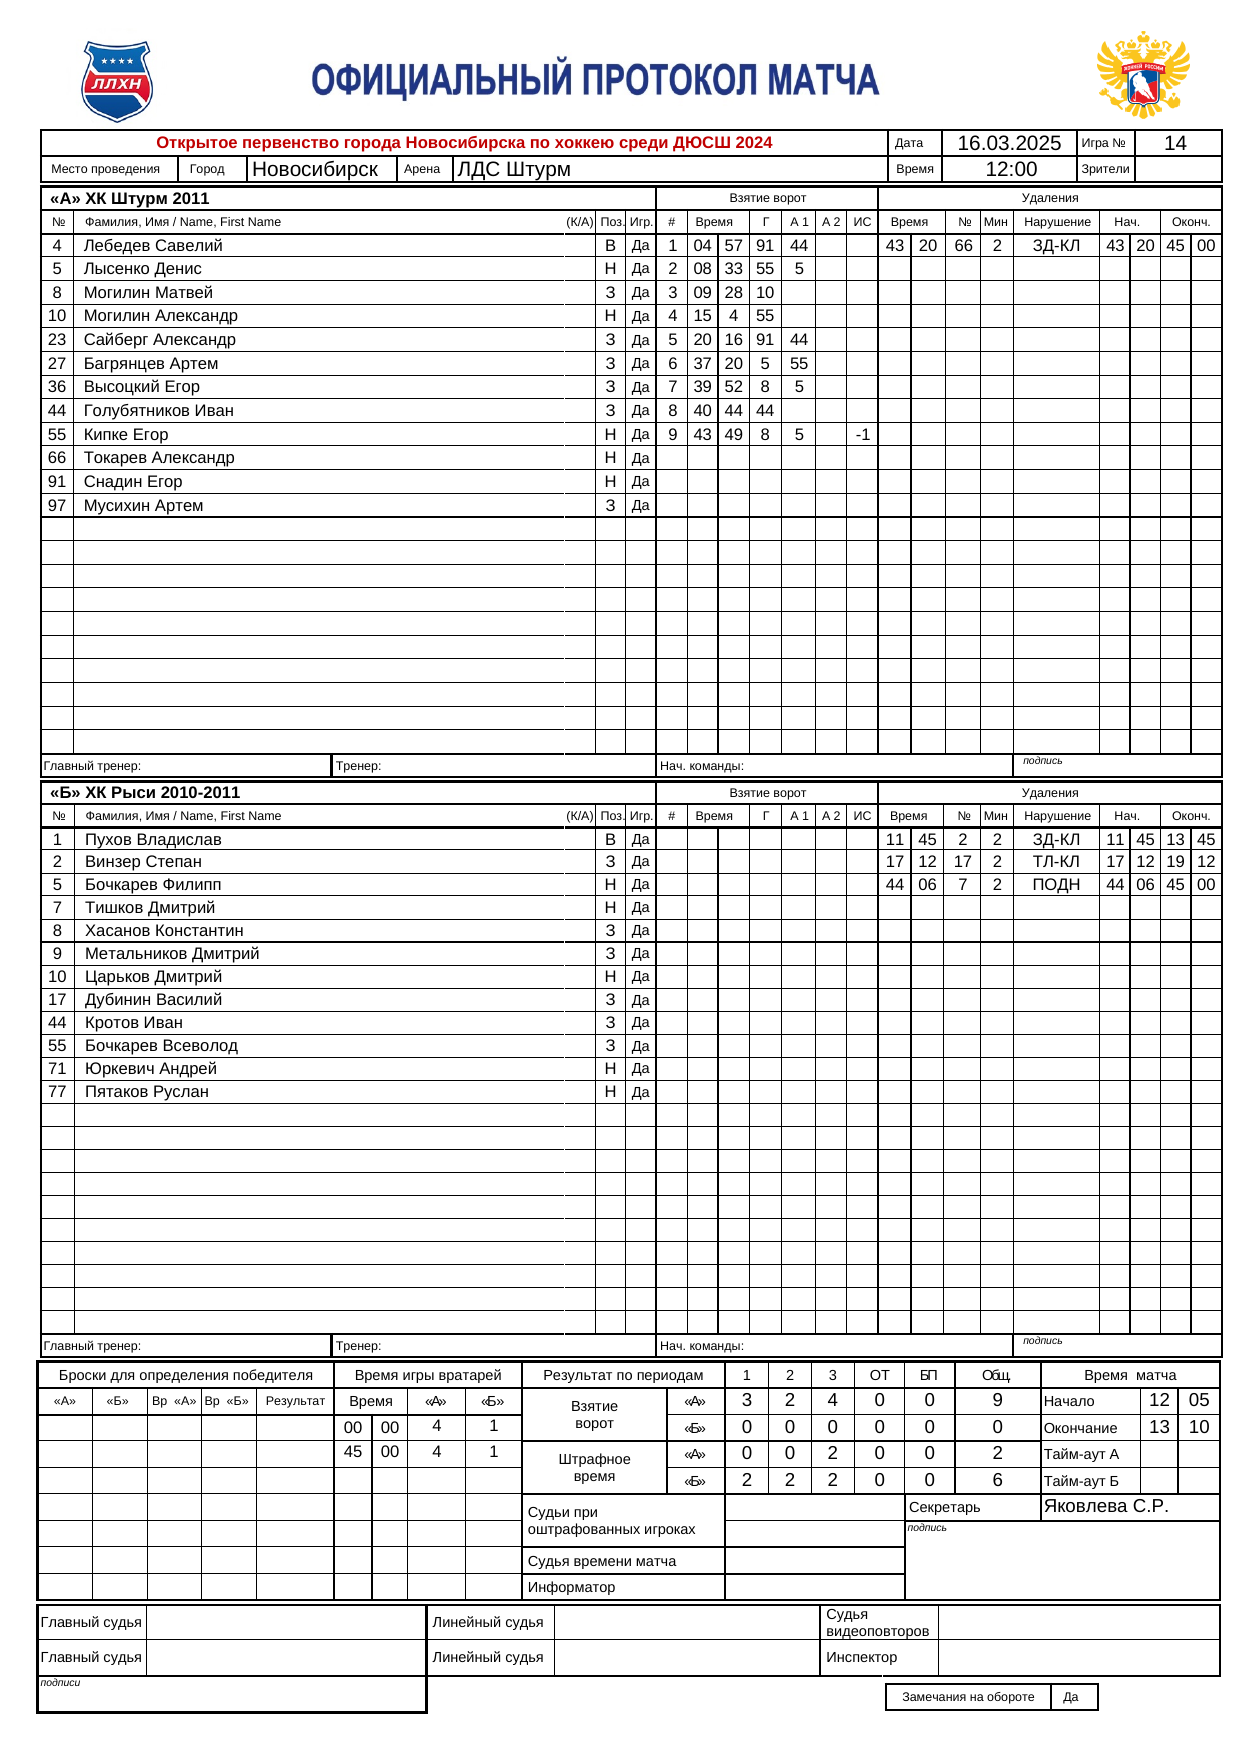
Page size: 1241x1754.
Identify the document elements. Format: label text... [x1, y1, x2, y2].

table_cell Линейный судья [428, 1640, 554, 1675]
table_cell [1192, 518, 1221, 540]
table_cell [1014, 565, 1099, 587]
table_cell 9 [657, 423, 687, 445]
table_cell [847, 352, 877, 374]
table_cell [1100, 989, 1129, 1011]
table_cell Новосибирск [248, 157, 396, 181]
table_cell [750, 588, 781, 611]
table_cell Да [626, 352, 655, 374]
table_cell [1100, 1288, 1129, 1310]
table_cell [912, 281, 945, 303]
table_header Взятие ворот [657, 188, 877, 209]
table_cell [657, 1127, 687, 1149]
table_cell [816, 305, 846, 327]
table_cell [596, 565, 625, 587]
table_cell [782, 612, 815, 634]
table_cell [657, 636, 687, 658]
table_cell [688, 1058, 717, 1079]
table_cell [816, 1219, 846, 1241]
table_cell [596, 707, 625, 729]
table_cell [719, 1012, 749, 1033]
table_cell [912, 565, 945, 587]
table_cell 4 [42, 235, 73, 256]
table_header Взятие ворот [657, 783, 877, 803]
table_cell [202, 1494, 256, 1520]
table_cell [782, 470, 815, 493]
table_cell [879, 376, 910, 398]
table_cell Игр. [626, 211, 655, 233]
table_cell [912, 1219, 943, 1241]
table_cell [1100, 1127, 1129, 1149]
table_cell [847, 636, 877, 658]
table_cell [688, 683, 717, 706]
table_header Удаления [879, 783, 1221, 803]
table_cell [1161, 943, 1190, 964]
table_cell [816, 1150, 846, 1172]
table_cell [1192, 896, 1221, 918]
table_cell [912, 683, 945, 706]
table_cell [688, 989, 717, 1011]
table_cell [981, 1288, 1013, 1310]
table_cell [1192, 470, 1221, 493]
table_header 16.03.2025 [943, 131, 1076, 155]
table_cell [816, 1196, 846, 1218]
table_cell [688, 896, 717, 918]
table_cell [912, 494, 945, 516]
table_cell [847, 612, 877, 634]
table_cell [782, 1288, 815, 1310]
table_cell [782, 1058, 815, 1079]
table_cell [39, 1521, 92, 1546]
table_cell Могилин Матвей [74, 281, 564, 303]
table_cell [1192, 1035, 1221, 1057]
table_cell [257, 1416, 333, 1440]
table_cell [944, 920, 980, 941]
table_cell [1100, 257, 1129, 280]
table_cell [626, 683, 655, 706]
table_cell [466, 1547, 521, 1573]
table_cell [1161, 328, 1190, 351]
table_cell [408, 1547, 465, 1573]
table_cell Да [626, 1058, 655, 1079]
table_cell [816, 1058, 846, 1079]
table_cell [879, 470, 910, 493]
table_cell [75, 1288, 564, 1310]
table_cell [750, 636, 781, 658]
table_cell [782, 966, 815, 987]
table_header Результат по периодам [523, 1363, 724, 1387]
table_cell Главный судья [39, 1606, 146, 1639]
table_cell [912, 1288, 943, 1310]
table_cell [657, 1311, 687, 1333]
table_cell [1014, 659, 1099, 682]
table_cell 6 [956, 1468, 1040, 1493]
table_cell [719, 1219, 749, 1241]
table_cell [847, 1173, 877, 1195]
table_cell [1014, 1219, 1099, 1241]
table_cell [750, 1012, 781, 1033]
table_cell [42, 612, 73, 634]
table_cell [1131, 1081, 1160, 1103]
table_cell [879, 1196, 910, 1218]
table_cell [1014, 730, 1099, 753]
table_cell [74, 683, 564, 706]
table_cell [657, 1035, 687, 1057]
table_cell 4 [408, 1416, 465, 1440]
table_cell [1161, 352, 1190, 374]
table_cell [565, 305, 595, 327]
table_cell 2 [769, 1468, 811, 1493]
table_cell подпись [906, 1522, 1219, 1599]
table_cell [750, 943, 781, 964]
table_cell [726, 1495, 904, 1520]
table_cell 55 [42, 423, 73, 445]
table_cell [75, 1127, 564, 1149]
table_cell [688, 1288, 717, 1310]
table_cell Н [596, 305, 625, 327]
table_cell [688, 1127, 717, 1149]
table_cell [981, 376, 1013, 398]
table_cell Токарев Александр [74, 446, 564, 469]
table_cell [1100, 1104, 1129, 1126]
table_cell [782, 1035, 815, 1057]
table_cell [782, 1012, 815, 1033]
table_cell [981, 612, 1013, 634]
table_cell [1192, 1150, 1221, 1172]
table_cell 19 [1161, 850, 1190, 872]
table_cell [1100, 1150, 1129, 1172]
table_cell [1192, 281, 1221, 303]
table_cell [719, 874, 749, 895]
table_cell [946, 730, 980, 753]
table_cell 13 [1161, 829, 1190, 849]
table_cell [1161, 1219, 1190, 1241]
table_cell [565, 920, 595, 941]
table_cell Время [879, 211, 945, 233]
table_cell [1192, 352, 1221, 374]
table_cell 44 [719, 399, 749, 422]
table_cell [1131, 1150, 1160, 1172]
table_cell Мусихин Артем [74, 494, 564, 516]
table_cell [42, 1127, 74, 1149]
table_cell [847, 399, 877, 422]
table_cell Пухов Владислав [75, 829, 564, 849]
table_cell Да [626, 470, 655, 493]
table_cell [1131, 943, 1160, 964]
table_cell [1161, 446, 1190, 469]
table_cell [688, 565, 717, 587]
table_cell [688, 1265, 717, 1287]
table_cell Да [626, 376, 655, 398]
table_cell [565, 1196, 595, 1218]
table_cell 44 [42, 399, 73, 422]
table_cell [1192, 399, 1221, 422]
table_cell [981, 659, 1013, 682]
table_cell (К/А) [565, 805, 595, 826]
table_cell [719, 659, 749, 682]
table_cell [1161, 423, 1190, 445]
table_cell [1192, 1104, 1221, 1126]
table_cell [847, 1150, 877, 1172]
table_cell 08 [688, 257, 717, 280]
table_cell [74, 730, 564, 753]
table_cell 1 [466, 1416, 521, 1440]
table_cell [1161, 1127, 1190, 1149]
table_cell [1192, 943, 1221, 964]
table_cell [688, 1035, 717, 1057]
table_cell 0 [726, 1415, 768, 1440]
table_cell [1014, 1127, 1099, 1149]
table_cell Голубятников Иван [74, 399, 564, 422]
table_cell 0 [855, 1415, 904, 1440]
table_cell [719, 1311, 749, 1333]
table_cell 52 [719, 376, 749, 398]
table_cell [816, 281, 846, 303]
table_cell [148, 1441, 201, 1467]
table_cell [847, 376, 877, 398]
table_cell [1192, 989, 1221, 1011]
table_cell Оконч. [1161, 805, 1221, 826]
table_cell [719, 1104, 749, 1126]
table_cell [1100, 376, 1129, 398]
table_cell [1131, 541, 1160, 564]
table_cell [816, 683, 846, 706]
table_cell [879, 707, 910, 729]
table_cell [750, 1219, 781, 1241]
table_cell [816, 1242, 846, 1264]
table_cell [565, 1242, 595, 1264]
table_cell [1131, 1012, 1160, 1033]
table_cell [879, 328, 910, 351]
table_cell 16 [719, 328, 749, 351]
table_cell [719, 518, 749, 540]
table_cell [847, 659, 877, 682]
table_cell 0 [769, 1442, 811, 1467]
table_cell [981, 565, 1013, 587]
table_cell [335, 1574, 371, 1599]
table_cell 4 [812, 1389, 854, 1413]
table_cell [1131, 1219, 1160, 1241]
table_cell 44 [879, 874, 910, 895]
table_cell [879, 943, 910, 964]
table_cell [688, 470, 717, 493]
table_cell [1131, 470, 1160, 493]
picture [5, 28, 1197, 129]
table_cell Н [596, 874, 625, 895]
table_cell [147, 1640, 425, 1675]
table_cell [847, 1035, 877, 1057]
table_cell [39, 1416, 92, 1440]
table_cell [816, 1012, 846, 1033]
table_cell [657, 730, 687, 753]
table_cell № [42, 211, 73, 233]
table_cell [816, 494, 846, 516]
table_cell [42, 1196, 74, 1218]
table_cell [688, 588, 717, 611]
table_cell [565, 494, 595, 516]
table_cell 2 [956, 1442, 1040, 1467]
table_cell [879, 518, 910, 540]
table_cell [847, 588, 877, 611]
table_cell 0 [855, 1468, 904, 1493]
table_cell Начало [1042, 1389, 1140, 1413]
table_cell [466, 1494, 521, 1520]
table_cell [1179, 1468, 1219, 1493]
table_cell [946, 707, 980, 729]
table_cell Результат [257, 1389, 333, 1413]
table_cell [782, 588, 815, 611]
table_cell [847, 1127, 877, 1149]
table_cell [912, 1265, 943, 1287]
table_cell подписи [39, 1677, 425, 1711]
table_cell 57 [719, 235, 749, 256]
table_cell [657, 494, 687, 516]
table_cell [1161, 257, 1190, 280]
table_cell [719, 707, 749, 729]
table_cell 44 [750, 399, 781, 422]
table_cell [847, 829, 877, 849]
table_cell [981, 1150, 1013, 1172]
table_cell [1131, 730, 1160, 753]
table_cell Окончание [1042, 1415, 1140, 1440]
table_cell Да [626, 328, 655, 351]
table_cell [1014, 399, 1099, 422]
table_cell Да [626, 896, 655, 918]
table_cell [626, 636, 655, 658]
table_cell Линейный судья [428, 1606, 554, 1639]
table_cell [946, 446, 980, 469]
table_cell [1100, 1058, 1129, 1079]
table_cell [912, 1173, 943, 1195]
table_cell 2 [812, 1468, 854, 1493]
table_cell 2 [981, 235, 1013, 256]
table_cell [1100, 565, 1129, 587]
table_cell [946, 423, 980, 445]
table_cell Винзер Степан [75, 850, 564, 872]
table_cell 44 [782, 328, 815, 351]
table_cell подпись [1014, 1335, 1221, 1356]
table_cell [816, 376, 846, 398]
table_cell [1161, 707, 1190, 729]
table_cell Лебедев Савелий [74, 235, 564, 256]
table_cell [565, 588, 595, 611]
table_cell [42, 659, 73, 682]
table_cell [1192, 659, 1221, 682]
table_cell 45 [912, 829, 943, 849]
table_cell 04 [688, 235, 717, 256]
table_cell [565, 707, 595, 729]
table_cell [373, 1547, 407, 1573]
table_cell 17 [42, 989, 74, 1011]
table_cell [726, 1548, 904, 1573]
table_cell З [596, 352, 625, 374]
table_cell 00 [1192, 235, 1221, 256]
table_cell [1131, 683, 1160, 706]
table_cell [981, 1104, 1013, 1126]
table_cell [657, 565, 687, 587]
table_cell [565, 423, 595, 445]
table_header ОТ [855, 1363, 904, 1387]
table_cell ЛДС Штурм [454, 157, 887, 181]
table_cell А 2 [816, 805, 846, 826]
table_cell [1192, 636, 1221, 658]
table_cell [565, 257, 595, 280]
table_cell 0 [726, 1442, 768, 1467]
table_cell [74, 707, 564, 729]
table_cell [202, 1468, 256, 1493]
table_cell [912, 1150, 943, 1172]
table_cell [202, 1547, 256, 1573]
table_cell [1014, 1081, 1099, 1103]
table_cell [75, 1150, 564, 1172]
table_cell [912, 399, 945, 422]
table_cell [565, 683, 595, 706]
table_cell [565, 1012, 595, 1033]
table_cell [1161, 1173, 1190, 1195]
table_cell [719, 636, 749, 658]
table_cell [816, 423, 846, 445]
table_cell Да [626, 850, 655, 872]
table_cell [946, 565, 980, 587]
table_cell [719, 683, 749, 706]
table_cell [750, 659, 781, 682]
table_cell [1014, 1311, 1099, 1333]
table_cell [782, 730, 815, 753]
table_cell [1131, 612, 1160, 634]
table_cell [816, 896, 846, 918]
table_cell [565, 1081, 595, 1103]
table_cell [596, 1173, 625, 1195]
table_cell [847, 328, 877, 351]
table_cell [42, 1104, 74, 1126]
table_cell [816, 659, 846, 682]
table_cell [1192, 683, 1221, 706]
table_cell [202, 1574, 256, 1599]
table_cell ИС [847, 211, 877, 233]
table_cell [626, 730, 655, 753]
table_cell [42, 730, 73, 753]
table_cell [1131, 636, 1160, 658]
table_cell [1100, 352, 1129, 374]
table_cell [816, 1035, 846, 1057]
table_cell 10 [42, 966, 74, 987]
table_cell [944, 1288, 980, 1310]
table_cell [879, 730, 910, 753]
table_cell [847, 1242, 877, 1264]
table_cell [408, 1494, 465, 1520]
table_cell [657, 541, 687, 564]
table_cell [1100, 707, 1129, 729]
table_cell [657, 707, 687, 729]
table_cell [1192, 1196, 1221, 1218]
table_cell Город [179, 157, 246, 181]
table_cell [688, 1196, 717, 1218]
table_cell [782, 829, 815, 849]
table_cell [944, 943, 980, 964]
table_cell [946, 352, 980, 374]
table_cell [719, 943, 749, 964]
table_cell Информатор [523, 1575, 724, 1599]
table_cell [1192, 920, 1221, 941]
table_header Да [1052, 1685, 1097, 1709]
table_cell [946, 636, 980, 658]
table_cell [944, 1173, 980, 1195]
table_cell [1161, 376, 1190, 398]
table_cell Да [626, 281, 655, 303]
table_cell [1161, 1035, 1190, 1057]
table_cell [1131, 588, 1160, 611]
table_cell [719, 1196, 749, 1218]
table_header «Б» ХК Рыси 2010-2011 [42, 783, 655, 803]
table_cell [981, 281, 1013, 303]
table_cell [981, 1127, 1013, 1149]
table_cell [1100, 494, 1129, 516]
table_cell 91 [750, 328, 781, 351]
table_cell [688, 612, 717, 634]
table_cell [565, 541, 595, 564]
table_cell Главный тренер: [42, 755, 330, 776]
table_cell [750, 1288, 781, 1310]
table_cell [879, 1173, 910, 1195]
table_cell [657, 1058, 687, 1079]
table_cell [912, 1081, 943, 1103]
table_cell [626, 1265, 655, 1287]
table_cell «А» [668, 1389, 724, 1413]
table_cell 17 [879, 850, 910, 872]
table_cell 66 [946, 235, 980, 256]
table_cell [1192, 328, 1221, 351]
table_cell [981, 707, 1013, 729]
table_cell [912, 1242, 943, 1264]
table_cell [879, 1035, 910, 1057]
table_cell [1161, 518, 1190, 540]
table_cell [657, 966, 687, 987]
table_cell [879, 966, 910, 987]
table_cell [1192, 446, 1221, 469]
table_cell 10 [750, 281, 781, 303]
table_cell 43 [688, 423, 717, 445]
table_cell [1131, 281, 1160, 303]
table_cell [719, 1081, 749, 1103]
table_cell [1192, 966, 1221, 987]
table_cell [408, 1521, 465, 1546]
table_cell [847, 518, 877, 540]
table_cell [719, 494, 749, 516]
table_cell [626, 541, 655, 564]
table_header 2 [769, 1363, 811, 1387]
table_cell [847, 257, 877, 280]
table_cell «А» [668, 1442, 724, 1467]
table_cell [816, 850, 846, 872]
table_cell [1100, 328, 1129, 351]
table_cell [981, 1058, 1013, 1079]
table_cell [719, 966, 749, 987]
table_cell [1014, 588, 1099, 611]
table_cell [565, 966, 595, 987]
table_cell 45 [1131, 829, 1160, 849]
table_cell [946, 541, 980, 564]
table_cell [148, 1547, 201, 1573]
table_cell [1014, 470, 1099, 493]
table_cell [1131, 518, 1160, 540]
table_cell [626, 659, 655, 682]
table_cell [816, 707, 846, 729]
table_cell [1131, 446, 1160, 469]
table_cell 20 [688, 328, 717, 351]
table_cell [42, 1242, 74, 1264]
table_cell [1014, 943, 1099, 964]
table_cell [946, 588, 980, 611]
table_cell [847, 281, 877, 303]
table_cell [782, 1311, 815, 1333]
table_cell 71 [42, 1058, 74, 1079]
table_cell [373, 1494, 407, 1520]
table_cell [816, 989, 846, 1011]
table_cell ИС [847, 805, 877, 826]
table_cell З [596, 920, 625, 941]
table_cell 12 [1141, 1389, 1177, 1413]
table_cell [1014, 257, 1099, 280]
table_cell А 1 [782, 211, 815, 233]
table_cell [944, 989, 980, 1011]
table_cell [816, 612, 846, 634]
table_cell [782, 636, 815, 658]
table_cell [1100, 1035, 1129, 1057]
table_cell 00 [335, 1416, 371, 1440]
table_cell [42, 707, 73, 729]
table_cell [565, 989, 595, 1011]
table_cell [782, 1127, 815, 1149]
table_cell Время [335, 1389, 407, 1413]
table_cell З [596, 494, 625, 516]
table_cell 06 [1131, 874, 1160, 895]
table_cell [1100, 541, 1129, 564]
table_cell [1100, 588, 1129, 611]
table_cell [1100, 683, 1129, 706]
table_cell [981, 683, 1013, 706]
table_cell [565, 1127, 595, 1149]
table_cell [782, 281, 815, 303]
table_cell [657, 470, 687, 493]
table_cell 1 [657, 235, 687, 256]
table_cell [1100, 518, 1129, 540]
table_cell [847, 1288, 877, 1310]
table_cell [944, 966, 980, 987]
table_cell 2 [981, 829, 1013, 849]
table_cell [626, 1288, 655, 1310]
table_cell [1100, 612, 1129, 634]
table_cell [944, 1196, 980, 1218]
table_cell [782, 494, 815, 516]
table_header Удаления [879, 188, 1221, 209]
table_cell [74, 612, 564, 634]
table_cell [626, 1196, 655, 1218]
table_cell 11 [1100, 829, 1129, 849]
table_cell [1014, 636, 1099, 658]
table_cell [688, 920, 717, 941]
table_cell [1161, 1058, 1190, 1079]
table_cell Да [626, 1081, 655, 1103]
table_cell [596, 1104, 625, 1126]
table_cell [719, 565, 749, 587]
table_cell 55 [750, 305, 781, 327]
table_cell [912, 1196, 943, 1218]
table_cell подпись [1014, 755, 1221, 776]
table_cell [912, 1311, 943, 1333]
table_cell ЗД-КЛ [1014, 829, 1099, 849]
table_cell [1161, 1311, 1190, 1333]
table_cell [816, 829, 846, 849]
table_cell [1192, 376, 1221, 398]
table_header БП [905, 1363, 954, 1387]
table_cell Н [596, 423, 625, 445]
table_cell [1131, 1173, 1160, 1195]
table_cell 0 [855, 1389, 904, 1413]
table_cell 12 [1192, 850, 1221, 872]
table_cell [688, 1012, 717, 1033]
table_cell [879, 1311, 910, 1333]
table_cell [879, 1242, 910, 1264]
table_cell [1131, 494, 1160, 516]
table_cell [1192, 1242, 1221, 1264]
table_cell [981, 1012, 1013, 1033]
table_cell [847, 1219, 877, 1241]
table_cell Да [626, 305, 655, 327]
table_cell [74, 565, 564, 587]
table_cell [946, 518, 980, 540]
table_cell [1192, 541, 1221, 564]
table_cell [816, 446, 846, 469]
table_cell Кипке Егор [74, 423, 564, 445]
table_cell [946, 683, 980, 706]
table_cell [565, 470, 595, 493]
table_cell [257, 1441, 333, 1467]
table_cell [1100, 920, 1129, 941]
table_cell [782, 896, 815, 918]
table_cell [1161, 470, 1190, 493]
table_cell [1192, 612, 1221, 634]
table_cell [981, 920, 1013, 941]
table_cell [750, 541, 781, 564]
table_header Броски для определения победителя [39, 1363, 333, 1387]
table_cell 7 [944, 874, 980, 895]
table_cell [847, 1012, 877, 1033]
table_header Время игры вратарей [335, 1363, 521, 1387]
table_cell [1131, 399, 1160, 422]
table_cell [1014, 423, 1099, 445]
table_cell [816, 1104, 846, 1126]
table_cell Главный тренер: [42, 1335, 330, 1356]
table_cell Да [626, 257, 655, 280]
table_cell [1100, 446, 1129, 469]
table_cell [657, 1081, 687, 1103]
table_cell Да [626, 494, 655, 516]
table_cell [750, 494, 781, 516]
table_cell [1192, 423, 1221, 445]
table_cell 10 [1179, 1415, 1219, 1440]
table_cell [1100, 730, 1129, 753]
table_cell [946, 494, 980, 516]
table_cell Вр «Б» [202, 1389, 256, 1413]
table_cell Взятие ворот [523, 1389, 666, 1440]
table_cell [147, 1606, 425, 1639]
table_cell [1161, 1242, 1190, 1264]
table_cell Н [596, 896, 625, 918]
table_cell [1192, 1219, 1221, 1241]
table_cell [657, 518, 687, 540]
table_cell [565, 636, 595, 658]
table_cell А 2 [816, 211, 846, 233]
table_cell [1161, 920, 1190, 941]
table_cell [1014, 518, 1099, 540]
table_cell [75, 1219, 564, 1241]
table_cell [75, 1311, 564, 1333]
table_cell 2 [981, 850, 1013, 872]
table_cell № [946, 211, 980, 233]
table_cell 20 [1131, 235, 1160, 256]
table_cell [626, 1150, 655, 1172]
table_cell [912, 470, 945, 493]
table_cell [912, 612, 945, 634]
table_cell [750, 730, 781, 753]
table_cell [1014, 1104, 1099, 1126]
table_cell 10 [42, 305, 73, 327]
table_cell [1192, 707, 1221, 729]
table_cell [565, 1311, 595, 1333]
table_cell [981, 494, 1013, 516]
table_cell 7 [657, 376, 687, 398]
table_cell [782, 1196, 815, 1218]
table_cell [1161, 896, 1190, 918]
table_cell [719, 470, 749, 493]
table_cell Тренер: [333, 755, 655, 776]
table_cell [1100, 1311, 1129, 1333]
table_cell Оконч. [1161, 211, 1221, 233]
table_cell [1131, 1196, 1160, 1218]
table_cell [981, 470, 1013, 493]
table_cell [688, 874, 717, 895]
table_cell [202, 1441, 256, 1467]
table_cell [944, 1035, 980, 1057]
table_cell [750, 1058, 781, 1079]
table_header Общ. [956, 1363, 1040, 1387]
table_cell [39, 1441, 92, 1467]
table_cell [750, 612, 781, 634]
table_cell [565, 1104, 595, 1126]
table_cell Г [750, 805, 781, 826]
table_cell Да [626, 989, 655, 1011]
table_cell [944, 1265, 980, 1287]
table_cell [74, 659, 564, 682]
table_cell 27 [42, 352, 73, 374]
table_cell [847, 896, 877, 918]
table_cell 4 [719, 305, 749, 327]
table_cell [1131, 1242, 1160, 1264]
table_cell [688, 659, 717, 682]
table_cell [946, 659, 980, 682]
table_cell [1014, 989, 1099, 1011]
table_cell А 1 [782, 805, 815, 826]
table_cell З [596, 850, 625, 872]
table_cell [688, 1081, 717, 1103]
table_cell [782, 707, 815, 729]
table_cell Нарушение [1014, 211, 1099, 233]
table_cell [626, 1173, 655, 1195]
table_cell [719, 1127, 749, 1149]
table_cell [879, 920, 910, 941]
table_cell [1014, 1012, 1099, 1033]
table_cell [981, 352, 1013, 374]
table_cell [1161, 1150, 1190, 1172]
table_cell [912, 1104, 943, 1126]
table_cell [1161, 541, 1190, 564]
table_cell 0 [812, 1415, 854, 1440]
table_cell Пятаков Руслан [75, 1081, 564, 1103]
table_cell [816, 470, 846, 493]
table_cell [596, 612, 625, 634]
table_cell [565, 659, 595, 682]
table_cell [657, 1219, 687, 1241]
table_cell [847, 565, 877, 587]
table_cell [1161, 1104, 1190, 1126]
table_cell [883, 1677, 1220, 1681]
table_cell [596, 588, 625, 611]
table_cell [565, 850, 595, 872]
table_cell 00 [373, 1441, 407, 1467]
table_cell 55 [750, 257, 781, 280]
table_cell 66 [42, 446, 73, 469]
table_cell [42, 565, 73, 587]
table_cell [596, 636, 625, 658]
table_cell 2 [42, 850, 74, 872]
table_cell [1014, 612, 1099, 634]
table_cell [912, 707, 945, 729]
table_cell 55 [782, 352, 815, 374]
table_header Замечания на обороте [887, 1685, 1050, 1709]
table_cell [335, 1547, 371, 1573]
table_cell 44 [782, 235, 815, 256]
table_cell [39, 1547, 92, 1573]
table_cell [750, 1311, 781, 1333]
table_cell Г [750, 211, 781, 233]
table_cell 8 [750, 423, 781, 445]
table_cell [782, 446, 815, 469]
table_cell [1014, 920, 1099, 941]
table_cell 2 [981, 874, 1013, 895]
table_cell [42, 518, 73, 540]
table_cell [626, 588, 655, 611]
table_cell [879, 659, 910, 682]
table_cell 40 [688, 399, 717, 422]
table_cell [565, 518, 595, 540]
table_cell [981, 446, 1013, 469]
table_cell Тренер: [333, 1335, 655, 1356]
table_cell [750, 850, 781, 872]
table_cell [42, 1311, 74, 1333]
table_cell (К/А) [565, 211, 595, 233]
table_cell 12 [912, 850, 943, 872]
table_cell [847, 470, 877, 493]
table_cell Судьи при оштрафованных игроках [523, 1495, 724, 1546]
table_cell [1161, 1012, 1190, 1033]
table_cell [626, 518, 655, 540]
table_cell Лысенко Денис [74, 257, 564, 280]
table_cell [626, 1311, 655, 1333]
table_cell [688, 966, 717, 987]
table_cell [596, 1311, 625, 1333]
table_cell [1192, 494, 1221, 516]
table_cell [565, 943, 595, 964]
table_cell 45 [1161, 874, 1190, 895]
table_cell [1131, 920, 1160, 941]
table_cell 20 [912, 235, 945, 256]
table_cell [565, 1219, 595, 1241]
table_cell З [596, 1035, 625, 1057]
table_cell [944, 1242, 980, 1264]
table_cell [981, 1196, 1013, 1218]
table_cell [750, 1104, 781, 1126]
table_cell [946, 281, 980, 303]
table_cell [719, 730, 749, 753]
table_cell [879, 683, 910, 706]
table_cell [782, 1173, 815, 1195]
table_cell Игр. [626, 805, 655, 826]
table_cell 5 [782, 257, 815, 280]
table_cell [912, 896, 943, 918]
table_cell [1192, 565, 1221, 587]
table_cell 5 [782, 376, 815, 398]
table_cell 55 [42, 1035, 74, 1057]
table_cell Поз. [596, 211, 625, 233]
table_cell [816, 565, 846, 587]
table_cell [816, 541, 846, 564]
table_cell [1131, 989, 1160, 1011]
table_cell 4 [408, 1441, 465, 1467]
table_cell [981, 518, 1013, 540]
table_cell [1192, 1311, 1221, 1333]
table_cell [782, 1104, 815, 1126]
table_cell [148, 1574, 201, 1599]
table_cell 28 [719, 281, 749, 303]
table_cell [74, 588, 564, 611]
table_cell [1131, 328, 1160, 351]
table_cell 45 [335, 1441, 371, 1467]
table_cell [981, 1242, 1013, 1264]
table_cell [1192, 305, 1221, 327]
table_cell [466, 1521, 521, 1546]
table_cell [816, 399, 846, 422]
table_cell [596, 541, 625, 564]
table_cell [981, 541, 1013, 564]
table_cell Н [596, 257, 625, 280]
table_cell 0 [905, 1442, 954, 1467]
table_cell [750, 989, 781, 1011]
table_cell Могилин Александр [74, 305, 564, 327]
table_cell «А» [408, 1389, 465, 1413]
table_cell [657, 588, 687, 611]
table_cell [257, 1468, 333, 1493]
table_cell [726, 1575, 904, 1599]
table_cell [74, 518, 564, 540]
table_cell Время [879, 805, 943, 826]
table_cell [1161, 659, 1190, 682]
table_cell [750, 707, 781, 729]
table_cell [1161, 966, 1190, 987]
table_cell [912, 659, 945, 682]
table_cell [373, 1468, 407, 1493]
table_cell [912, 328, 945, 351]
table_cell «Б» [93, 1389, 147, 1413]
table_cell [726, 1521, 904, 1546]
table_cell 91 [750, 235, 781, 256]
table_cell [1014, 328, 1099, 351]
table_cell ПОДН [1014, 874, 1099, 895]
table_cell [93, 1574, 147, 1599]
table_cell [1014, 376, 1099, 398]
table_cell [912, 305, 945, 327]
table_cell [782, 920, 815, 941]
table_cell [782, 1265, 815, 1287]
table_cell [719, 989, 749, 1011]
table_cell 00 [373, 1416, 407, 1440]
table_cell [596, 683, 625, 706]
table_cell Зрители [1078, 157, 1134, 181]
table_cell [816, 352, 846, 374]
table_cell 8 [657, 399, 687, 422]
table_cell [816, 588, 846, 611]
table_cell [782, 1219, 815, 1241]
table_cell [719, 1173, 749, 1195]
table_cell 0 [905, 1468, 954, 1493]
table_cell [912, 730, 945, 753]
table_cell [1131, 257, 1160, 280]
table_cell [816, 518, 846, 540]
table_cell [981, 305, 1013, 327]
table_cell [750, 1242, 781, 1264]
table_cell [782, 850, 815, 872]
table_cell [565, 874, 595, 895]
table_cell [879, 423, 910, 445]
table_cell [335, 1521, 371, 1546]
table_cell [816, 966, 846, 987]
table_cell [847, 850, 877, 872]
table_cell [1131, 1104, 1160, 1126]
table_cell [1014, 1265, 1099, 1287]
table_cell [596, 1219, 625, 1241]
table_cell З [596, 399, 625, 422]
table_cell Вр «А» [148, 1389, 201, 1413]
table_cell # [657, 805, 687, 826]
table_cell [1014, 541, 1099, 564]
table_cell [750, 874, 781, 895]
table_cell 45 [1161, 235, 1190, 256]
table_cell [782, 659, 815, 682]
table_cell [1131, 352, 1160, 374]
table_cell [1131, 1265, 1160, 1287]
table_cell [912, 588, 945, 611]
table_cell [879, 588, 910, 611]
table_cell [879, 1150, 910, 1172]
table_cell [1131, 896, 1160, 918]
table_cell 06 [912, 874, 943, 895]
table_cell [912, 1035, 943, 1057]
table_cell [1179, 1441, 1219, 1467]
table_cell [93, 1416, 147, 1440]
table_cell Багрянцев Артем [74, 352, 564, 374]
table_cell -1 [847, 423, 877, 445]
table_cell [42, 588, 73, 611]
table_cell [879, 399, 910, 422]
table_cell 8 [42, 281, 73, 303]
table_cell [688, 1311, 717, 1333]
table_cell [1131, 423, 1160, 445]
table_cell 1 [42, 829, 74, 849]
table_cell [782, 305, 815, 327]
table_cell [1100, 281, 1129, 303]
table_cell [981, 966, 1013, 987]
table_cell [93, 1441, 147, 1467]
table_cell [946, 328, 980, 351]
table_cell [1161, 281, 1190, 303]
table_cell «Б » [466, 1389, 521, 1413]
table_cell [847, 1196, 877, 1218]
table_cell [1161, 683, 1190, 706]
table_cell [981, 399, 1013, 422]
table_header 1 [726, 1363, 768, 1387]
table_cell [1100, 1219, 1129, 1241]
table_cell [879, 896, 910, 918]
table_cell [1161, 399, 1190, 422]
table_cell [1131, 1058, 1160, 1079]
table_cell [1192, 588, 1221, 611]
table_cell [1141, 1441, 1177, 1467]
table_cell [912, 518, 945, 540]
table_cell [879, 305, 910, 327]
table_cell Н [596, 1081, 625, 1103]
table_cell [719, 588, 749, 611]
table_cell З [596, 989, 625, 1011]
table_cell [912, 943, 943, 964]
table_header 3 [812, 1363, 854, 1387]
table_cell [688, 1242, 717, 1264]
table_cell [626, 1104, 655, 1126]
table_cell [750, 1081, 781, 1103]
table_cell [42, 541, 73, 564]
table_cell Кротов Иван [75, 1012, 564, 1033]
table_cell [1014, 446, 1099, 469]
table_cell [879, 1012, 910, 1033]
table_cell Снадин Егор [74, 470, 564, 493]
table_cell [257, 1521, 333, 1546]
table_cell [1161, 730, 1190, 753]
table_cell [148, 1416, 201, 1440]
table_cell [74, 636, 564, 658]
table_cell [565, 328, 595, 351]
table_cell В [596, 235, 625, 256]
table_cell [93, 1521, 147, 1546]
table_cell [1100, 1265, 1129, 1287]
table_cell Да [626, 1035, 655, 1057]
table_cell [981, 328, 1013, 351]
table_cell [688, 1219, 717, 1241]
table_cell [719, 612, 749, 634]
table_cell [626, 707, 655, 729]
table_cell [719, 1242, 749, 1264]
table_cell 05 [1179, 1389, 1219, 1413]
table_cell [847, 305, 877, 327]
table_cell [816, 1265, 846, 1287]
table_cell 09 [688, 281, 717, 303]
table_cell [879, 541, 910, 564]
table_cell [816, 1127, 846, 1149]
table_cell [408, 1574, 465, 1599]
table_cell [75, 1104, 564, 1126]
table_cell [847, 707, 877, 729]
table_cell [565, 1058, 595, 1079]
table_cell [750, 1196, 781, 1218]
table_cell [912, 352, 945, 374]
table_cell [750, 1265, 781, 1287]
table_cell [257, 1547, 333, 1573]
table_cell 5 [657, 328, 687, 351]
table_cell [981, 1081, 1013, 1103]
table_cell [750, 896, 781, 918]
table_cell Главный судья [39, 1640, 146, 1675]
table_cell [750, 446, 781, 469]
table_cell [1100, 896, 1129, 918]
table_cell [565, 730, 595, 753]
table_cell [782, 989, 815, 1011]
table_cell [944, 1081, 980, 1103]
table_cell [257, 1574, 333, 1599]
table_header «А» ХК Штурм 2011 [42, 188, 655, 209]
table_cell 17 [1100, 850, 1129, 872]
table_cell [912, 446, 945, 469]
table_cell 5 [750, 352, 781, 374]
table_cell [750, 565, 781, 587]
table_cell [719, 896, 749, 918]
table_cell 11 [879, 829, 910, 849]
table_cell [565, 352, 595, 374]
table_cell Высоцкий Егор [74, 376, 564, 398]
table_cell [1192, 1012, 1221, 1033]
table_cell 2 [657, 257, 687, 280]
table_cell [565, 1265, 595, 1287]
table_cell [1014, 1173, 1099, 1195]
table_cell [782, 399, 815, 422]
table_cell [750, 1173, 781, 1195]
table_cell Время [889, 157, 941, 181]
table_cell 44 [42, 1012, 74, 1033]
table_cell [1014, 352, 1099, 374]
table_cell [750, 920, 781, 941]
table_cell [42, 1173, 74, 1195]
table_cell 3 [726, 1389, 768, 1413]
table_cell [816, 257, 846, 280]
table_cell Время [688, 211, 749, 233]
table_cell [657, 989, 687, 1011]
table_header 14 [1136, 131, 1221, 155]
table_cell Поз. [596, 805, 625, 826]
table_cell # [657, 211, 687, 233]
table_cell Нач. [1100, 805, 1160, 826]
table_cell [946, 305, 980, 327]
table_cell [981, 943, 1013, 964]
table_cell [565, 1288, 595, 1310]
table_cell [1014, 707, 1099, 729]
table_cell З [596, 1012, 625, 1033]
table_cell [1100, 1173, 1129, 1195]
table_cell [912, 920, 943, 941]
table_cell 1 [466, 1441, 521, 1467]
table_cell [879, 1288, 910, 1310]
table_cell Нарушение [1014, 805, 1099, 826]
table_cell Да [626, 943, 655, 964]
table_cell [946, 376, 980, 398]
table_cell [1100, 1081, 1129, 1103]
table_cell Арена [398, 157, 452, 181]
table_cell [1192, 257, 1221, 280]
table_cell 3 [657, 281, 687, 303]
table_cell [816, 874, 846, 895]
table_cell [981, 989, 1013, 1011]
table_cell 2 [726, 1468, 768, 1493]
table_cell [1100, 399, 1129, 422]
table_cell [1014, 1288, 1099, 1310]
table_cell [657, 1150, 687, 1172]
table_cell 37 [688, 352, 717, 374]
table_cell [719, 541, 749, 564]
table_cell [565, 1150, 595, 1172]
table_cell [39, 1494, 92, 1520]
table_cell [750, 470, 781, 493]
table_cell Яковлева С.Р. [1042, 1495, 1219, 1520]
table_cell [750, 683, 781, 706]
table_cell [565, 896, 595, 918]
table_cell [1131, 305, 1160, 327]
table_cell [879, 281, 910, 303]
table_cell [944, 1012, 980, 1033]
table_cell [1192, 1288, 1221, 1310]
table_cell 9 [42, 943, 74, 964]
table_cell [782, 943, 815, 964]
table_cell «Б» [668, 1415, 724, 1440]
table_cell [555, 1640, 819, 1675]
table_cell [565, 446, 595, 469]
table_cell [626, 1127, 655, 1149]
table_cell [1014, 1196, 1099, 1218]
table_cell [912, 636, 945, 658]
table_cell [93, 1468, 147, 1493]
table_cell [565, 399, 595, 422]
table_cell [1131, 1035, 1160, 1057]
table_cell [981, 1311, 1013, 1333]
table_cell «Б» [668, 1468, 724, 1493]
table_cell [75, 1196, 564, 1218]
table_cell Да [626, 829, 655, 849]
table_cell [1100, 305, 1129, 327]
table_cell 0 [905, 1415, 954, 1440]
table_cell [981, 730, 1013, 753]
table_cell 33 [719, 257, 749, 280]
table_cell [719, 446, 749, 469]
table_cell [688, 636, 717, 658]
table_cell [466, 1574, 521, 1599]
table_cell Место проведения [42, 157, 177, 181]
table_cell [596, 1288, 625, 1310]
table_cell [944, 1104, 980, 1126]
table_cell [1100, 659, 1129, 682]
table_cell [981, 257, 1013, 280]
table_cell Дубинин Василий [75, 989, 564, 1011]
table_cell [148, 1521, 201, 1546]
table_cell [688, 541, 717, 564]
table_cell [879, 1058, 910, 1079]
table_cell [1014, 1150, 1099, 1172]
table_cell З [596, 281, 625, 303]
table_cell 6 [657, 352, 687, 374]
table_cell [1014, 1242, 1099, 1264]
table_cell [596, 1150, 625, 1172]
table_cell Нач. [1100, 211, 1160, 233]
table_cell [847, 1104, 877, 1126]
table_cell [688, 829, 717, 849]
table_cell [879, 612, 910, 634]
table_header Игра № [1078, 131, 1134, 155]
table_cell 0 [905, 1389, 954, 1413]
table_cell [373, 1574, 407, 1599]
table_cell [912, 541, 945, 564]
table_cell [719, 920, 749, 941]
table_cell [688, 730, 717, 753]
table_cell [847, 541, 877, 564]
table_cell Судья времени матча [523, 1548, 724, 1573]
table_cell 43 [1100, 235, 1129, 256]
table_cell [565, 565, 595, 587]
table_cell [42, 636, 73, 658]
table_cell Судья видеоповторов [821, 1606, 938, 1639]
table_cell [816, 943, 846, 964]
table_cell [42, 683, 73, 706]
table_cell Сайберг Александр [74, 328, 564, 351]
table_cell 0 [855, 1442, 904, 1467]
table_cell [1136, 157, 1221, 181]
table_cell 5 [42, 257, 73, 280]
table_cell 91 [42, 470, 73, 493]
table_cell 77 [42, 1081, 74, 1103]
table_cell [1014, 966, 1099, 987]
table_cell [148, 1468, 201, 1493]
table_cell [782, 683, 815, 706]
table_cell [1161, 989, 1190, 1011]
table_cell Фамилия, Имя / Name, First Name [75, 805, 565, 826]
table_cell [565, 829, 595, 849]
table_cell [657, 1012, 687, 1033]
table_cell В [596, 829, 625, 849]
table_cell [1014, 683, 1099, 706]
table_cell [912, 989, 943, 1011]
table_cell [912, 1058, 943, 1079]
table_cell [657, 896, 687, 918]
table_cell Мин [981, 211, 1013, 233]
table_cell Да [626, 874, 655, 895]
table_cell [1192, 1265, 1221, 1287]
table_cell [1014, 494, 1099, 516]
table_cell 49 [719, 423, 749, 445]
table_cell [1100, 636, 1129, 658]
table_cell [1100, 943, 1129, 964]
table_cell [1131, 1127, 1160, 1149]
table_cell 8 [750, 376, 781, 398]
table_cell [657, 1242, 687, 1264]
table_cell [335, 1468, 371, 1493]
table_cell [596, 1242, 625, 1264]
table_cell [1100, 966, 1129, 987]
table_cell [879, 636, 910, 658]
table_cell 5 [42, 874, 74, 895]
table_cell [847, 943, 877, 964]
table_cell 97 [42, 494, 73, 516]
table_cell [657, 683, 687, 706]
table_cell [944, 896, 980, 918]
table_cell [847, 1311, 877, 1333]
table_cell [719, 1035, 749, 1057]
table_cell [939, 1606, 1219, 1639]
table_cell 2 [812, 1442, 854, 1467]
table_cell [1100, 1012, 1129, 1033]
table_cell [816, 1173, 846, 1195]
table_cell № [944, 805, 980, 826]
table_cell [912, 423, 945, 445]
table_cell [1014, 1035, 1099, 1057]
table_cell 39 [688, 376, 717, 398]
table_cell [1131, 659, 1160, 682]
table_cell [657, 829, 687, 849]
table_cell Да [626, 966, 655, 987]
table_cell [847, 446, 877, 469]
table_header Время матча [1042, 1363, 1219, 1387]
table_cell [1100, 423, 1129, 445]
table_cell [782, 1081, 815, 1103]
table_cell [719, 1265, 749, 1287]
table_cell [981, 1219, 1013, 1241]
table_cell [750, 518, 781, 540]
table_cell [428, 1677, 882, 1711]
table_cell [847, 1081, 877, 1103]
table_cell [93, 1494, 147, 1520]
table_cell [657, 1104, 687, 1126]
table_cell [596, 518, 625, 540]
table_cell [847, 235, 877, 256]
table_cell [1014, 305, 1099, 327]
table_cell [847, 989, 877, 1011]
table_cell 13 [1141, 1415, 1177, 1440]
table_cell ТЛ-КЛ [1014, 850, 1099, 872]
table_cell [879, 1219, 910, 1241]
table_cell [1161, 305, 1190, 327]
table_cell [879, 1265, 910, 1287]
table_cell [75, 1265, 564, 1287]
table_cell 5 [782, 423, 815, 445]
table_cell [782, 1150, 815, 1172]
table_cell [719, 1058, 749, 1079]
table_cell [657, 1265, 687, 1287]
table_cell [555, 1606, 819, 1639]
table_cell [1131, 376, 1160, 398]
table_cell [657, 612, 687, 634]
table_cell [1161, 1288, 1190, 1310]
table_cell [1192, 730, 1221, 753]
table_cell Нач. команды: [657, 1335, 1012, 1356]
table_cell [565, 281, 595, 303]
table_cell [944, 1219, 980, 1241]
table_cell 12 [1131, 850, 1160, 872]
table_cell Юркевич Андрей [75, 1058, 564, 1079]
table_cell [1100, 1242, 1129, 1264]
table_cell [688, 446, 717, 469]
table_cell [657, 1173, 687, 1195]
table_cell [750, 966, 781, 987]
table_cell [816, 1081, 846, 1103]
table_cell [565, 612, 595, 634]
table_cell [1161, 1196, 1190, 1218]
table_cell [688, 707, 717, 729]
table_cell [596, 1265, 625, 1287]
table_cell [1131, 1288, 1160, 1310]
table_cell [1161, 636, 1190, 658]
table_cell [596, 1127, 625, 1149]
table_cell [148, 1494, 201, 1520]
table_cell [946, 612, 980, 634]
table_cell Царьков Дмитрий [75, 966, 564, 987]
table_cell [1192, 1081, 1221, 1103]
table_cell [1131, 1311, 1160, 1333]
table_cell [688, 850, 717, 872]
table_cell [1141, 1468, 1177, 1493]
table_cell [657, 943, 687, 964]
table_cell [596, 730, 625, 753]
table_cell [816, 1288, 846, 1310]
table_cell [1131, 565, 1160, 587]
table_cell [657, 920, 687, 941]
table_cell [596, 1196, 625, 1218]
table_cell Да [626, 446, 655, 469]
table_cell [466, 1468, 521, 1493]
table_cell [657, 659, 687, 682]
table_cell [39, 1574, 92, 1599]
table_cell [719, 1288, 749, 1310]
table_cell [657, 1288, 687, 1310]
table_cell 00 [1192, 874, 1221, 895]
table_cell Время [688, 805, 749, 826]
table_cell [847, 1058, 877, 1079]
table_cell [847, 730, 877, 753]
table_cell Хасанов Константин [75, 920, 564, 941]
table_cell [657, 850, 687, 872]
table_cell [879, 446, 910, 469]
table_cell [944, 1127, 980, 1149]
table_cell [1192, 1058, 1221, 1079]
table_cell [1161, 612, 1190, 634]
table_cell [626, 565, 655, 587]
table_cell [1099, 1682, 1220, 1711]
table_cell Инспектор [821, 1640, 938, 1675]
table_cell [879, 1127, 910, 1149]
table_cell Н [596, 1058, 625, 1079]
table_cell Н [596, 470, 625, 493]
table_cell [688, 1150, 717, 1172]
table_cell [75, 1242, 564, 1264]
table_cell [657, 1196, 687, 1218]
table_cell [750, 829, 781, 849]
table_cell [657, 446, 687, 469]
table_cell Мин [981, 805, 1013, 826]
table_cell [981, 636, 1013, 658]
table_cell [565, 1173, 595, 1195]
table_cell [688, 1173, 717, 1195]
table_cell [816, 328, 846, 351]
table_cell Бочкарев Всеволод [75, 1035, 564, 1057]
table_cell [912, 1012, 943, 1033]
table_cell [879, 565, 910, 587]
table_cell [1161, 1265, 1190, 1287]
table_cell З [596, 943, 625, 964]
table_cell [1100, 1196, 1129, 1218]
table_cell [782, 565, 815, 587]
table_cell Штрафное время [523, 1442, 666, 1493]
table_cell Да [626, 235, 655, 256]
table_cell [944, 1311, 980, 1333]
table_cell [981, 1035, 1013, 1057]
table_cell [202, 1416, 256, 1440]
table_cell 9 [956, 1389, 1040, 1413]
table_cell [816, 1311, 846, 1333]
table_cell Тишков Дмитрий [75, 896, 564, 918]
table_cell [74, 541, 564, 564]
table_cell [565, 1035, 595, 1057]
table_header Дата [889, 131, 941, 155]
table_cell 0 [769, 1415, 811, 1440]
table_cell ЗД-КЛ [1014, 235, 1099, 256]
table_cell [981, 1265, 1013, 1287]
table_cell З [596, 376, 625, 398]
table_cell [75, 1173, 564, 1195]
table_cell Да [626, 920, 655, 941]
table_cell Да [626, 399, 655, 422]
table_cell [912, 257, 945, 280]
table_cell [688, 943, 717, 964]
table_cell 15 [688, 305, 717, 327]
table_cell [626, 1219, 655, 1241]
table_cell [688, 518, 717, 540]
table_cell [750, 1150, 781, 1172]
table_cell [816, 636, 846, 658]
table_cell 20 [719, 352, 749, 374]
table_cell [42, 1265, 74, 1287]
table_cell [816, 920, 846, 941]
table_cell [596, 659, 625, 682]
table_cell [816, 730, 846, 753]
table_cell Н [596, 446, 625, 469]
table_cell 7 [42, 896, 74, 918]
table_cell [42, 1288, 74, 1310]
table_cell [782, 518, 815, 540]
table_cell [912, 376, 945, 398]
table_cell [1014, 1058, 1099, 1079]
table_cell [879, 989, 910, 1011]
table_cell [879, 1081, 910, 1103]
table_cell Фамилия, Имя / Name, First Name [74, 211, 565, 233]
table_cell [1192, 1173, 1221, 1195]
table_cell [981, 1173, 1013, 1195]
table_cell [847, 1265, 877, 1287]
table_cell [981, 588, 1013, 611]
table_cell Метальников Дмитрий [75, 943, 564, 964]
table_cell Бочкарев Филипп [75, 874, 564, 895]
table_header Открытое первенство города Новосибирска по хоккею среди ДЮСШ 2024 [42, 131, 887, 155]
table_cell [202, 1521, 256, 1546]
table_cell [847, 874, 877, 895]
table_cell Н [596, 966, 625, 987]
table_cell [847, 966, 877, 987]
table_cell [946, 470, 980, 493]
table_cell 44 [1100, 874, 1129, 895]
table_cell [1192, 1127, 1221, 1149]
table_cell 43 [879, 235, 910, 256]
table_cell [565, 376, 595, 398]
table_cell [944, 1150, 980, 1172]
table_cell З [596, 328, 625, 351]
table_cell [946, 257, 980, 280]
table_cell [912, 966, 943, 987]
table_cell 2 [944, 829, 980, 849]
table_cell [1014, 896, 1099, 918]
table_cell № [42, 805, 74, 826]
table_cell [1100, 470, 1129, 493]
table_cell [981, 896, 1013, 918]
table_cell [1161, 588, 1190, 611]
table_cell [1131, 966, 1160, 987]
table_cell 12:00 [943, 157, 1076, 181]
table_cell 2 [769, 1389, 811, 1413]
table_cell [782, 541, 815, 564]
table_cell [847, 920, 877, 941]
table_cell [719, 850, 749, 872]
table_cell [879, 352, 910, 374]
table_cell [1014, 281, 1099, 303]
table_cell [657, 874, 687, 895]
table_cell [981, 423, 1013, 445]
table_cell [626, 612, 655, 634]
table_cell [946, 399, 980, 422]
table_cell [373, 1521, 407, 1546]
table_cell 36 [42, 376, 73, 398]
table_cell [39, 1468, 92, 1493]
table_cell Да [626, 423, 655, 445]
table_cell [782, 874, 815, 895]
table_cell Тайм-аут А [1042, 1441, 1140, 1467]
table_cell [879, 257, 910, 280]
table_cell [939, 1640, 1219, 1675]
table_cell 45 [1192, 829, 1221, 849]
table_cell [408, 1468, 465, 1493]
table_cell Нач. команды: [657, 755, 1012, 776]
table_cell [257, 1494, 333, 1520]
table_cell [42, 1150, 74, 1172]
table_cell 8 [42, 920, 74, 941]
table_cell [719, 829, 749, 849]
table_cell [42, 1219, 74, 1241]
table_cell 0 [956, 1415, 1040, 1440]
table_cell [1161, 494, 1190, 516]
table_cell 23 [42, 328, 73, 351]
table_cell [944, 1058, 980, 1079]
table_cell [688, 494, 717, 516]
table_cell [719, 1150, 749, 1172]
table_cell Секретарь [906, 1495, 1040, 1520]
table_cell [688, 1104, 717, 1126]
table_cell [816, 235, 846, 256]
table_cell [847, 494, 877, 516]
table_cell [782, 1242, 815, 1264]
table_cell [912, 1127, 943, 1149]
table_cell [626, 1242, 655, 1264]
table_cell 4 [657, 305, 687, 327]
table_cell [847, 683, 877, 706]
table_cell [565, 235, 595, 256]
table_cell [93, 1547, 147, 1573]
table_cell «А» [39, 1389, 92, 1413]
table_cell [1131, 707, 1160, 729]
table_cell [879, 494, 910, 516]
table_cell Тайм-аут Б [1042, 1468, 1140, 1493]
table_cell 17 [944, 850, 980, 872]
table_cell [335, 1494, 371, 1520]
table_cell [1161, 565, 1190, 587]
table_cell [879, 1104, 910, 1126]
table_cell Да [626, 1012, 655, 1033]
table_cell [1161, 1081, 1190, 1103]
table_cell [750, 1127, 781, 1149]
table_cell [750, 1035, 781, 1057]
